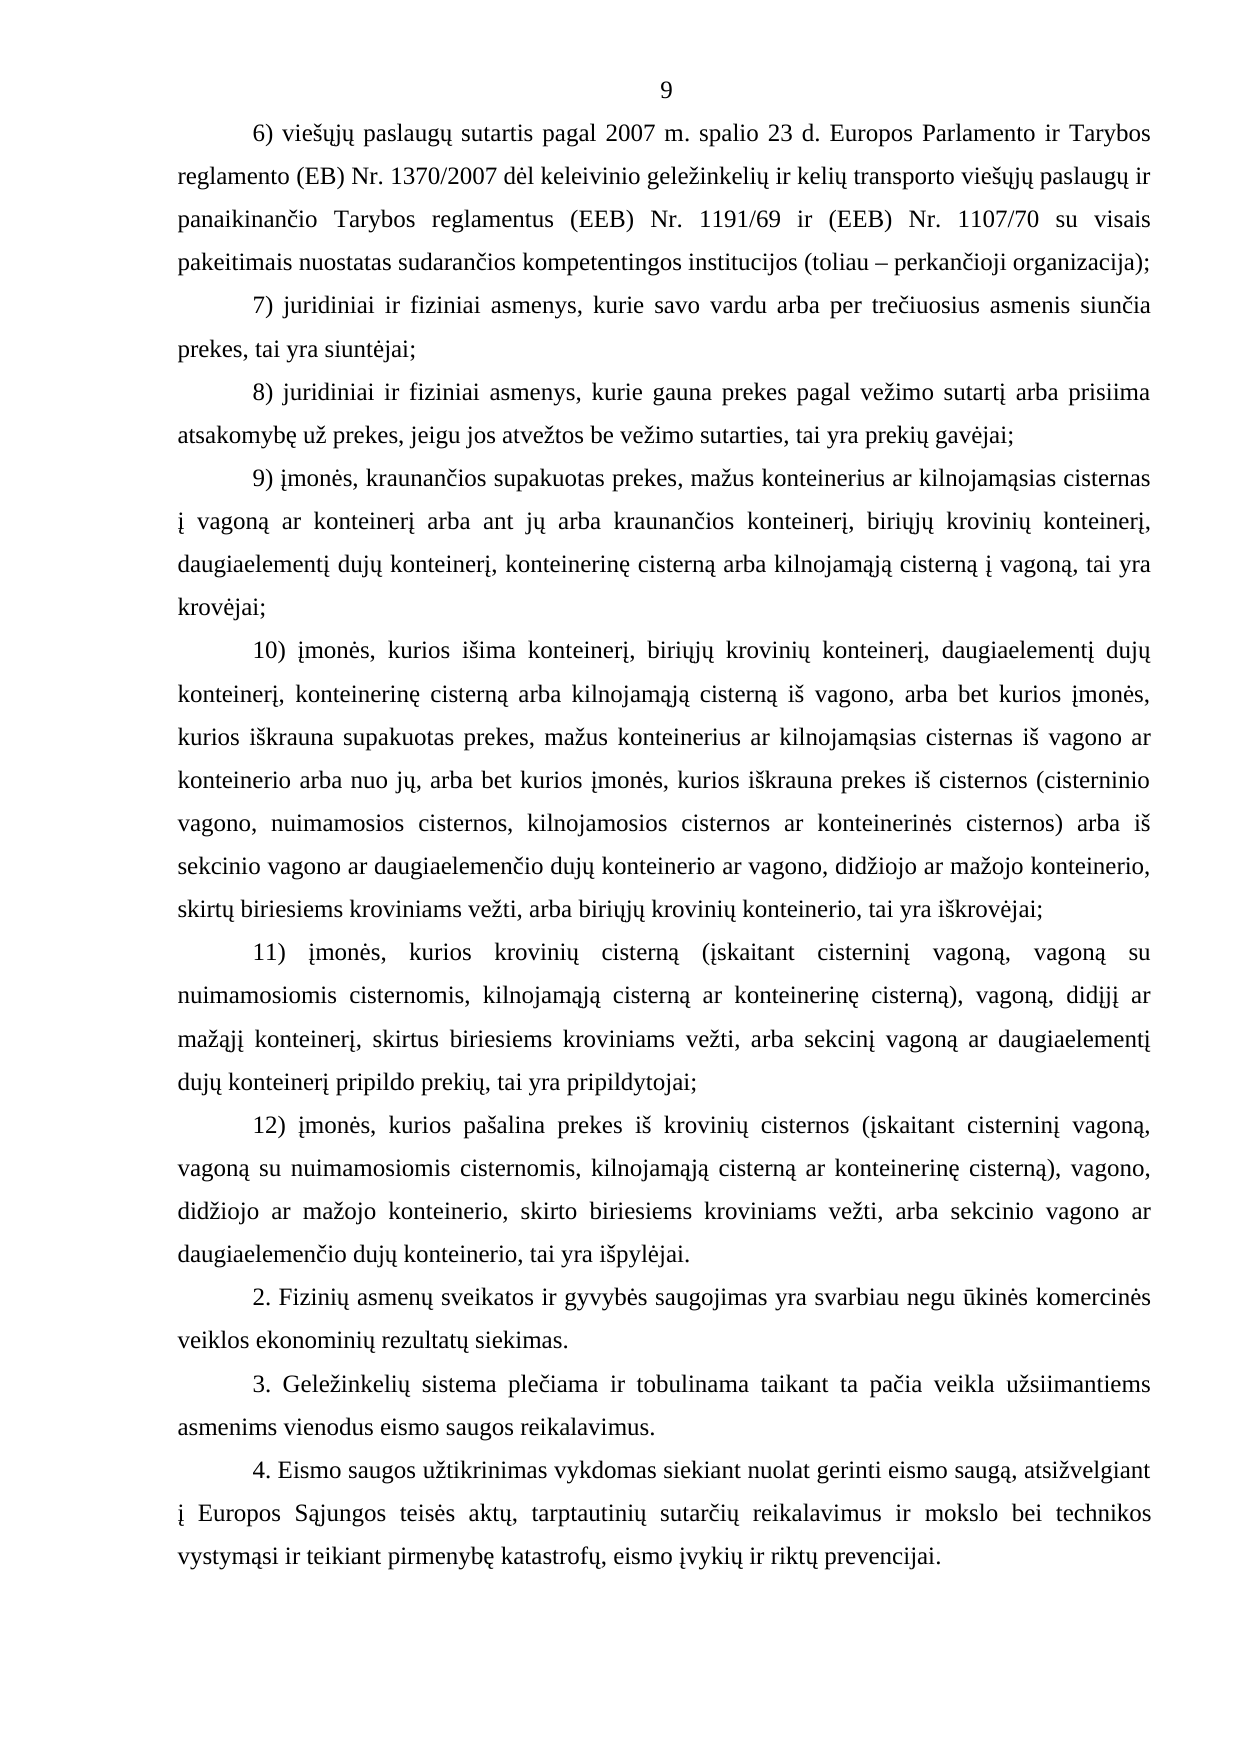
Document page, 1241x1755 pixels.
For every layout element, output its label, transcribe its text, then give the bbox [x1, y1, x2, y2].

text 11) įmonės, kurios krovinių cisterną (įskaitant cisterninį vagoną, vagoną su nuimamosiomis cisternomis, kilnojamąją cisterną ar konteinerinę cisterną), vagoną, didįjį ar mažąjį konteinerį, skirtus biriesiems kroviniams vežti, arba sekcinį vagoną ar daugiaelementį dujų konteinerį pripildo prekių, tai yra pripildytojai; [177, 937, 1152, 1096]
text 8) juridiniai ir fiziniai asmenys, kurie gauna prekes pagal vežimo sutartį arba prisiima atsakomybę už prekes, jeigu jos atvežtos be vežimo sutarties, tai yra prekių gavėjai; [177, 377, 1152, 449]
text 9) įmonės, kraunančios supakuotas prekes, mažus konteinerius ar kilnojamąsias cisternas į vagoną ar konteinerį arba ant jų arba kraunančios konteinerį, biriųjų krovinių konteinerį, daugiaelementį dujų konteinerį, konteinerinę cisterną arba kilnojamąją cisterną į vagoną, tai yra krovėjai; [177, 463, 1152, 621]
text 6) viešųjų paslaugų sutartis pagal 2007 m. spalio 23 d. Europos Parlamento ir Tarybos reglamento (EB) Nr. 1370/2007 dėl keleivinio geležinkelių ir kelių transporto viešųjų paslaugų ir panaikinančio Tarybos reglamentus (EEB) Nr. 1191/69 ir (EEB) Nr. 1107/70 su visais pakeitimais nuostatas sudarančios kompetentingos institucijos (toliau – perkančioji organizacija); [177, 118, 1152, 276]
text 10) įmonės, kurios išima konteinerį, biriųjų krovinių konteinerį, daugiaelementį dujų konteinerį, konteinerinę cisterną arba kilnojamąją cisterną iš vagono, arba bet kurios įmonės, kurios iškrauna supakuotas prekes, mažus konteinerius ar kilnojamąsias cisternas iš vagono ar konteinerio arba nuo jų, arba bet kurios įmonės, kurios iškrauna prekes iš cisternos (cisterninio vagono, nuimamosios cisternos, kilnojamosios cisternos ar konteinerinės cisternos) arba iš sekcinio vagono ar daugiaelemenčio dujų konteinerio ar vagono, didžiojo ar mažojo konteinerio, skirtų biriesiems kroviniams vežti, arba biriųjų krovinių konteinerio, tai yra iškrovėjai; [177, 636, 1152, 923]
text 12) įmonės, kurios pašalina prekes iš krovinių cisternos (įskaitant cisterninį vagoną, vagoną su nuimamosiomis cisternomis, kilnojamąją cisterną ar konteinerinę cisterną), vagono, didžiojo ar mažojo konteinerio, skirto biriesiems kroviniams vežti, arba sekcinio vagono ar daugiaelemenčio dujų konteinerio, tai yra išpylėjai. [177, 1110, 1152, 1268]
text 3. Geležinkelių sistema plečiama ir tobulinama taikant ta pačia veikla užsiimantiems asmenims vienodus eismo saugos reikalavimus. [177, 1369, 1152, 1441]
text 2. Fizinių asmenų sveikatos ir gyvybės saugojimas yra svarbiau negu ūkinės komercinės veiklos ekonominių rezultatų siekimas. [177, 1282, 1152, 1354]
text 4. Eismo saugos užtikrinimas vykdomas siekiant nuolat gerinti eismo saugą, atsižvelgiant į Europos Sąjungos teisės aktų, tarptautinių sutarčių reikalavimus ir mokslo bei technikos vystymąsi ir teikiant pirmenybę katastrofų, eismo įvykių ir riktų prevencijai. [177, 1455, 1152, 1570]
text 7) juridiniai ir fiziniai asmenys, kurie savo vardu arba per trečiuosius asmenis siunčia prekes, tai yra siuntėjai; [177, 291, 1152, 362]
